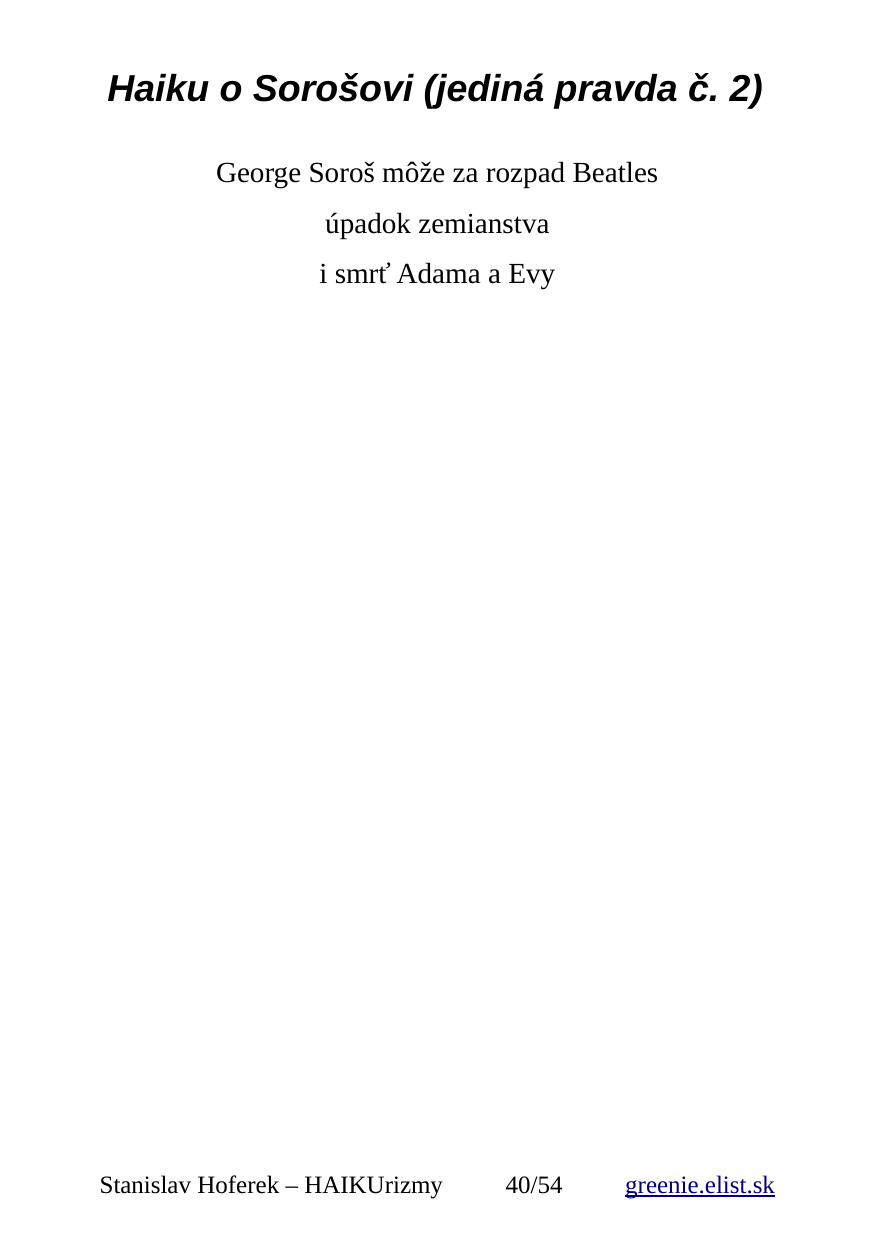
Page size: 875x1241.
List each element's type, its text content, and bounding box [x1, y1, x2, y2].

subtitle Haiku o Sorošovi (jediná pravda č. 2) [41, 66, 833, 109]
text George Soroš môže za rozpad Beatles úpadok zemianstva i smrť Adama a Evy [41, 156, 833, 290]
